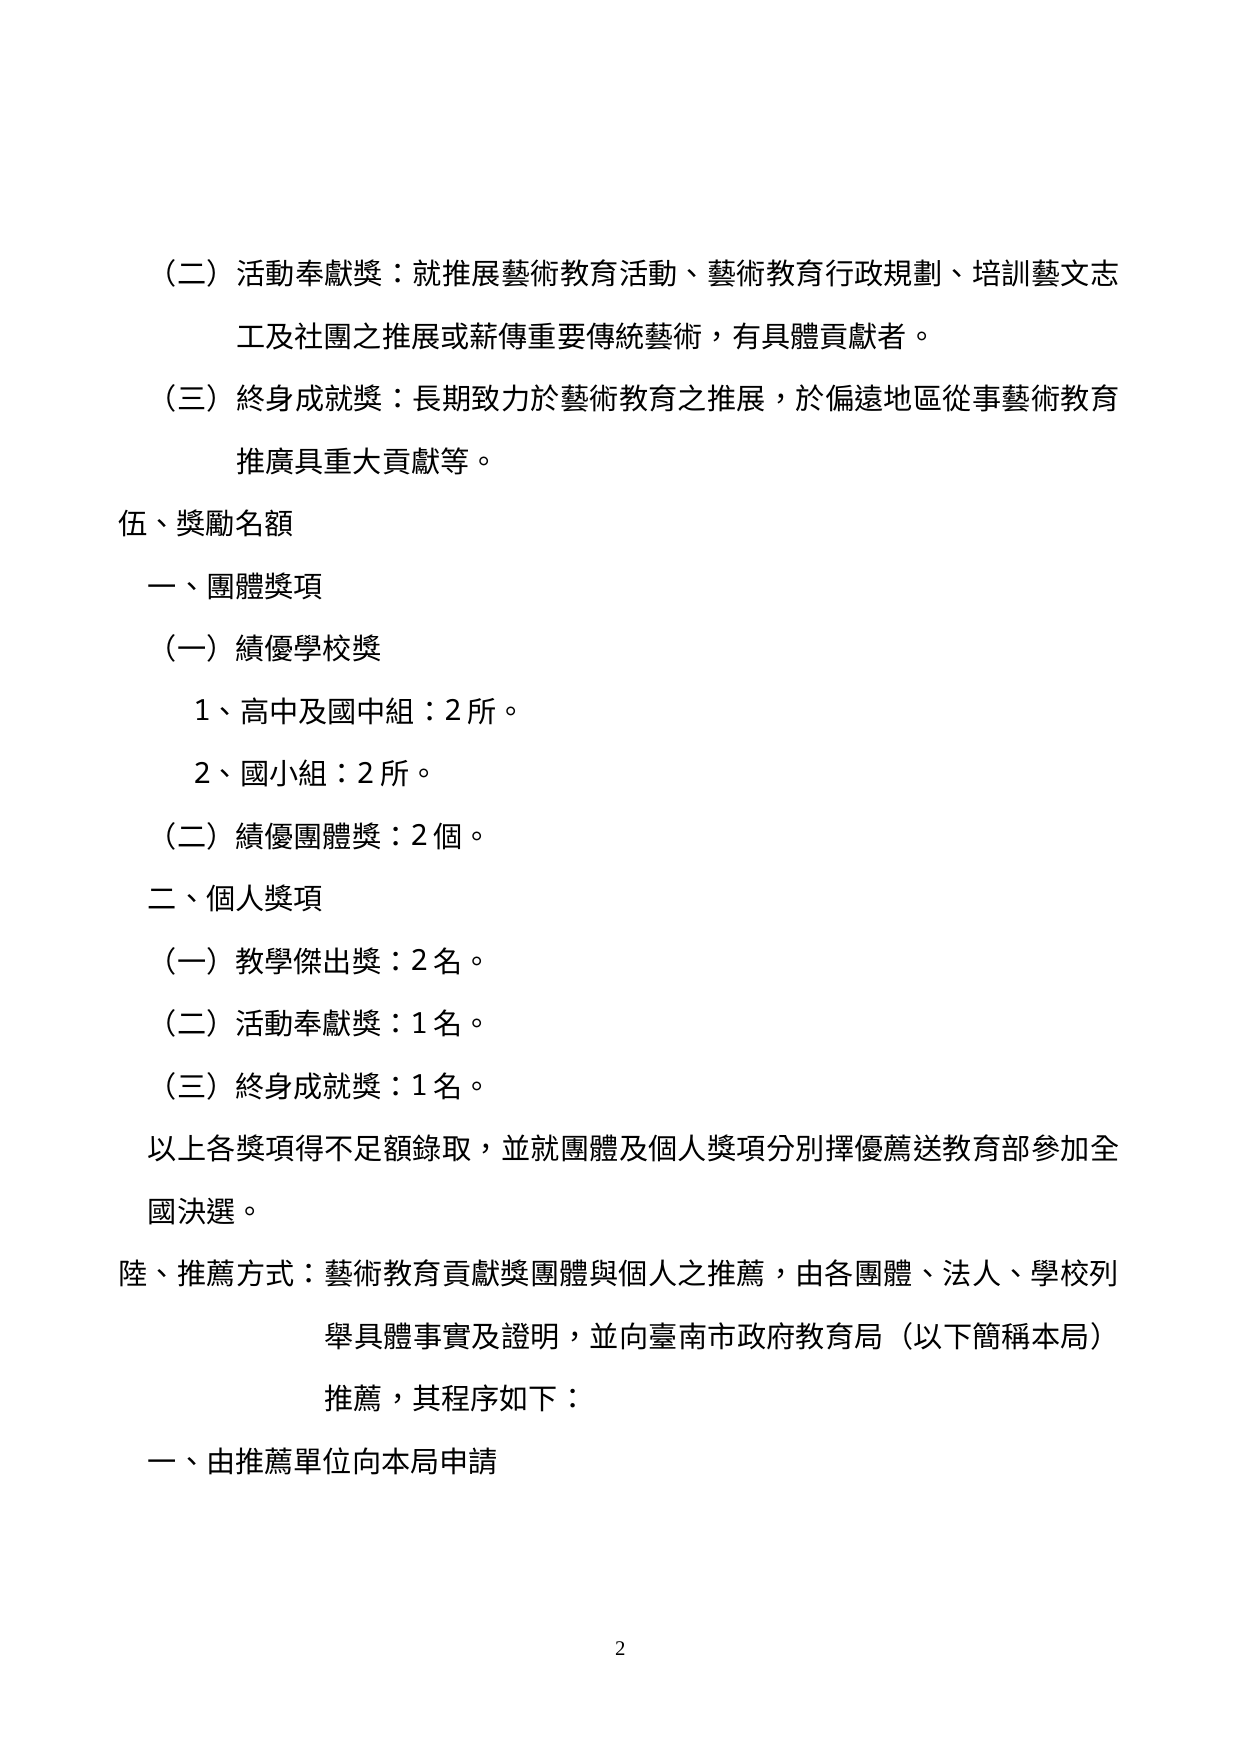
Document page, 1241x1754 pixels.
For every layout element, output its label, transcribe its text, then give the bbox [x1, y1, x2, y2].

text 伍、獎勵名額 [118, 480, 1122, 543]
text （一）教學傑出獎：2名。 [148, 918, 1122, 980]
text （一）績優學校獎 [148, 605, 1122, 668]
text （二）活動奉獻獎：就推展藝術教育活動、藝術教育行政規劃、培訓藝文志工及社團之推展或薪傳重要傳統藝術，有具體貢獻者。 [148, 230, 1122, 355]
text 一、由推薦單位向本局申請 [148, 1418, 1122, 1480]
text 以上各獎項得不足額錄取，並就團體及個人獎項分別擇優薦送教育部參加全國決選。 [148, 1105, 1122, 1230]
text （三）終身成就獎：長期致力於藝術教育之推展，於偏遠地區從事藝術教育推廣具重大貢獻等。 [148, 355, 1122, 480]
text （二）活動奉獻獎：1名。 [148, 980, 1122, 1043]
text 2、國小組：2所。 [193, 730, 1122, 793]
text 一、團體獎項 [148, 543, 1122, 605]
text 1、高中及國中組：2所。 [193, 668, 1122, 730]
text （三）終身成就獎：1名。 [148, 1043, 1122, 1105]
text 陸、推薦方式：藝術教育貢獻獎團體與個人之推薦，由各團體、法人、學校列舉具體事實及證明，並向臺南市政府教育局（以下簡稱本局）推薦，其程序如下： [118, 1230, 1122, 1418]
text （二）績優團體獎：2個。 [148, 793, 1122, 855]
text 二、個人獎項 [148, 855, 1122, 918]
